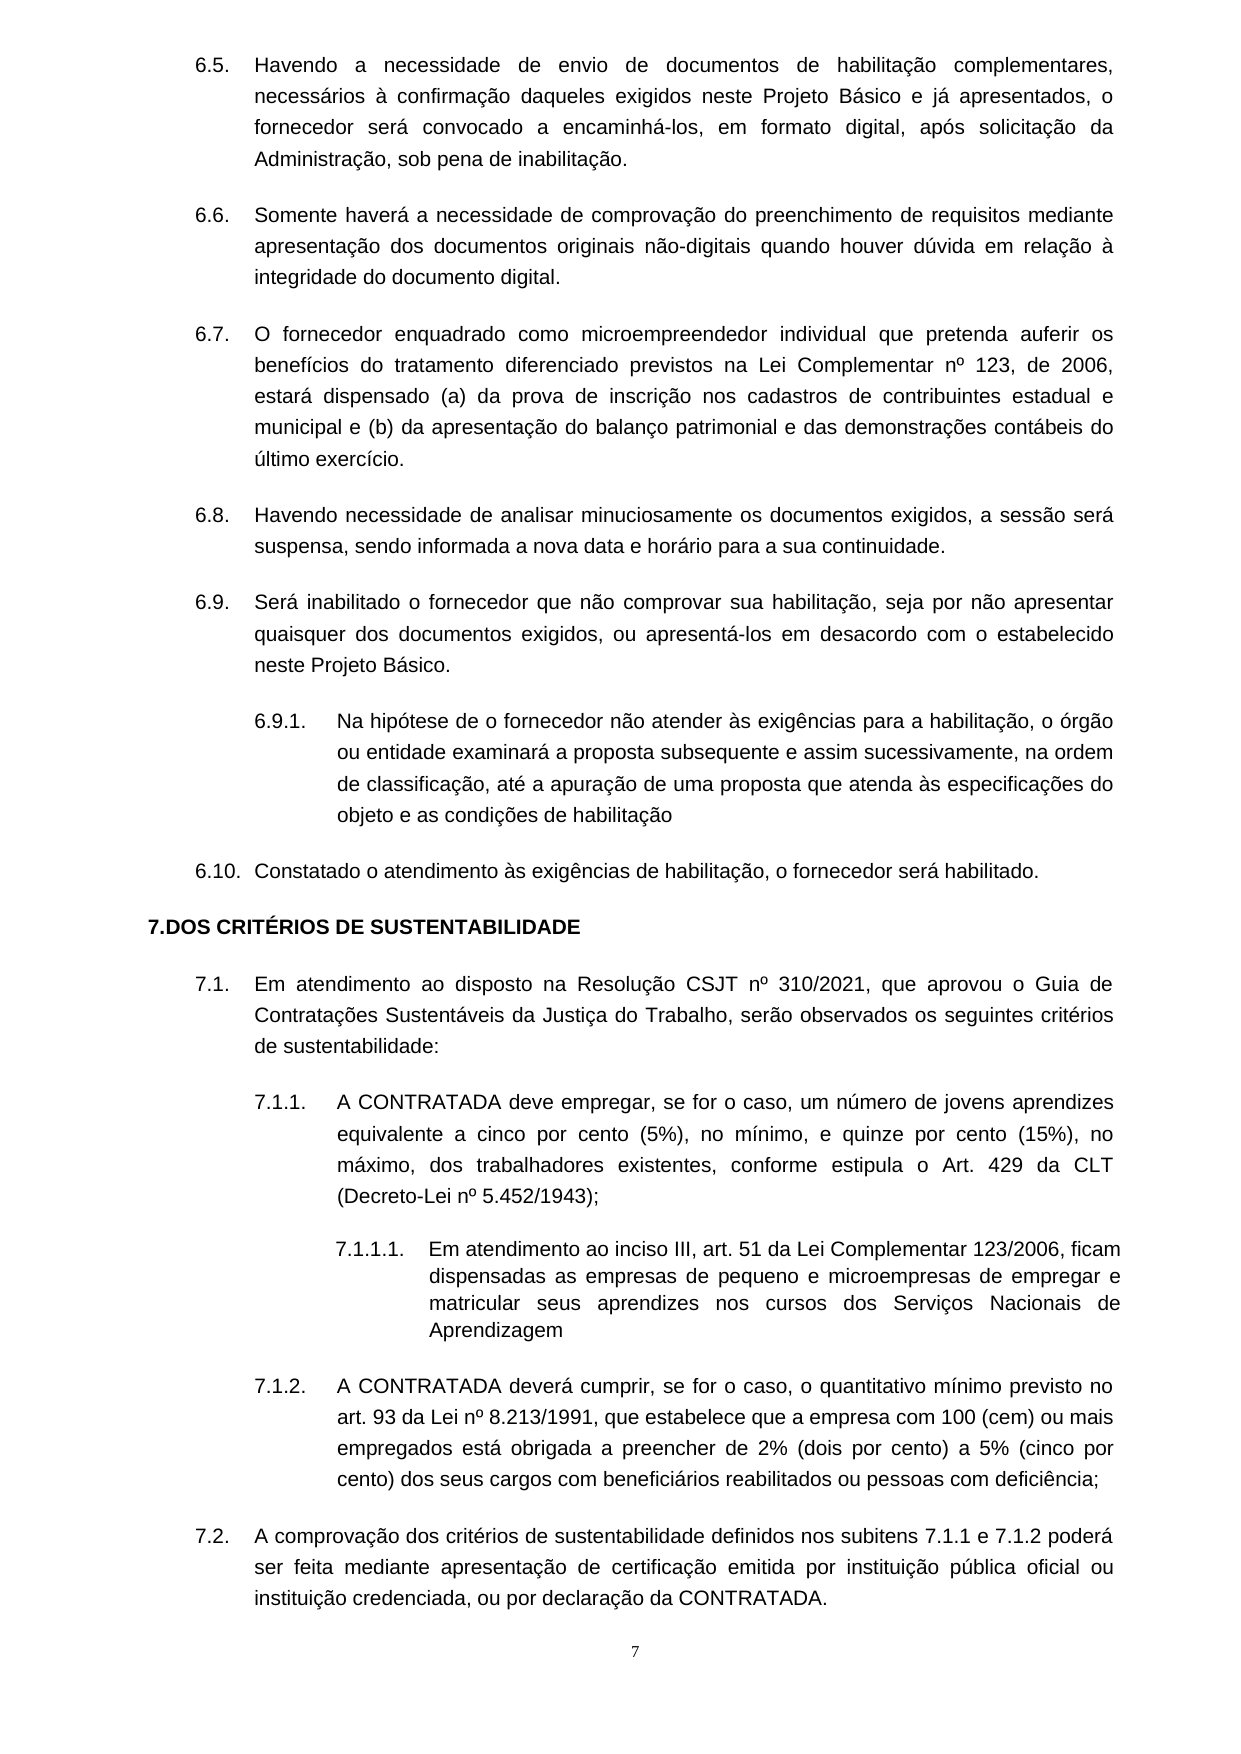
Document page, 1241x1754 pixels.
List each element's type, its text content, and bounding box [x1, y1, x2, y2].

list A CONTRATADA deve empregar, se for o caso, um número de jovens aprendizes equivalente a cinco por cento (5%), no mínimo, e quinze por cento (15%), no máximo, dos trabalhadores existentes, conforme estipula o Art. 429 da CLT (Decreto-Lei nº 5.452/1943); [254, 1085, 1115, 1210]
list Será inabilitado o fornecedor que não comprovar sua habilitação, seja por não apresentar quaisquer dos documentos exigidos, ou apresentá-los em desacordo com o estabelecido neste Projeto Básico. [195, 585, 1115, 678]
list Na hipótese de o fornecedor não atender às exigências para a habilitação, o órgão ou entidade examinará a proposta subsequente e assim sucessivamente, na ordem de classificação, até a apuração de uma proposta que atenda às especificações do objeto e as condições de habilitação [254, 703, 1115, 828]
list DOS CRITÉRIOS DE SUSTENTABILIDADE [148, 910, 1115, 941]
list A CONTRATADA deverá cumprir, se for o caso, o quantitativo mínimo previsto no art. 93 da Lei nº 8.213/1991, que estabelece que a empresa com 100 (cem) ou mais empregados está obrigada a preencher de 2% (dois por cento) a 5% (cinco por cento) dos seus cargos com beneficiários reabilitados ou pessoas com deficiência; [254, 1368, 1115, 1493]
list Em atendimento ao inciso III, art. 51 da Lei Complementar 123/2006, ficam dispensadas as empresas de pequeno e microempresas de empregar e matricular seus aprendizes nos cursos dos Serviços Nacionais de Aprendizagem [335, 1235, 1122, 1343]
list Havendo necessidade de analisar minuciosamente os documentos exigidos, a sessão será suspensa, sendo informada a nova data e horário para a sua continuidade. [195, 497, 1115, 560]
list O fornecedor enquadrado como microempreendedor individual que pretenda auferir os benefícios do tratamento diferenciado previstos na Lei Complementar nº 123, de 2006, estará dispensado (a) da prova de inscrição nos cadastros de contribuintes estadual e municipal e (b) da apresentação do balanço patrimonial e das demonstrações contábeis do último exercício. [195, 316, 1115, 472]
list Em atendimento ao disposto na Resolução CSJT nº 310/2021, que aprovou o Guia de Contratações Sustentáveis da Justiça do Trabalho, serão observados os seguintes critérios de sustentabilidade: [195, 966, 1115, 1060]
list A comprovação dos critérios de sustentabilidade definidos nos subitens 7.1.1 e 7.1.2 poderá ser feita mediante apresentação de certificação emitida por instituição pública oficial ou instituição credenciada, ou por declaração da CONTRATADA. [195, 1518, 1115, 1612]
list Constatado o atendimento às exigências de habilitação, o fornecedor será habilitado. [195, 853, 1115, 885]
list Somente haverá a necessidade de comprovação do preenchimento de requisitos mediante apresentação dos documentos originais não-digitais quando houver dúvida em relação à integridade do documento digital. [195, 197, 1115, 291]
list Havendo a necessidade de envio de documentos de habilitação complementares, necessários à confirmação daqueles exigidos neste Projeto Básico e já apresentados, o fornecedor será convocado a encaminhá-los, em formato digital, após solicitação da Administração, sob pena de inabilitação. [195, 47, 1115, 172]
